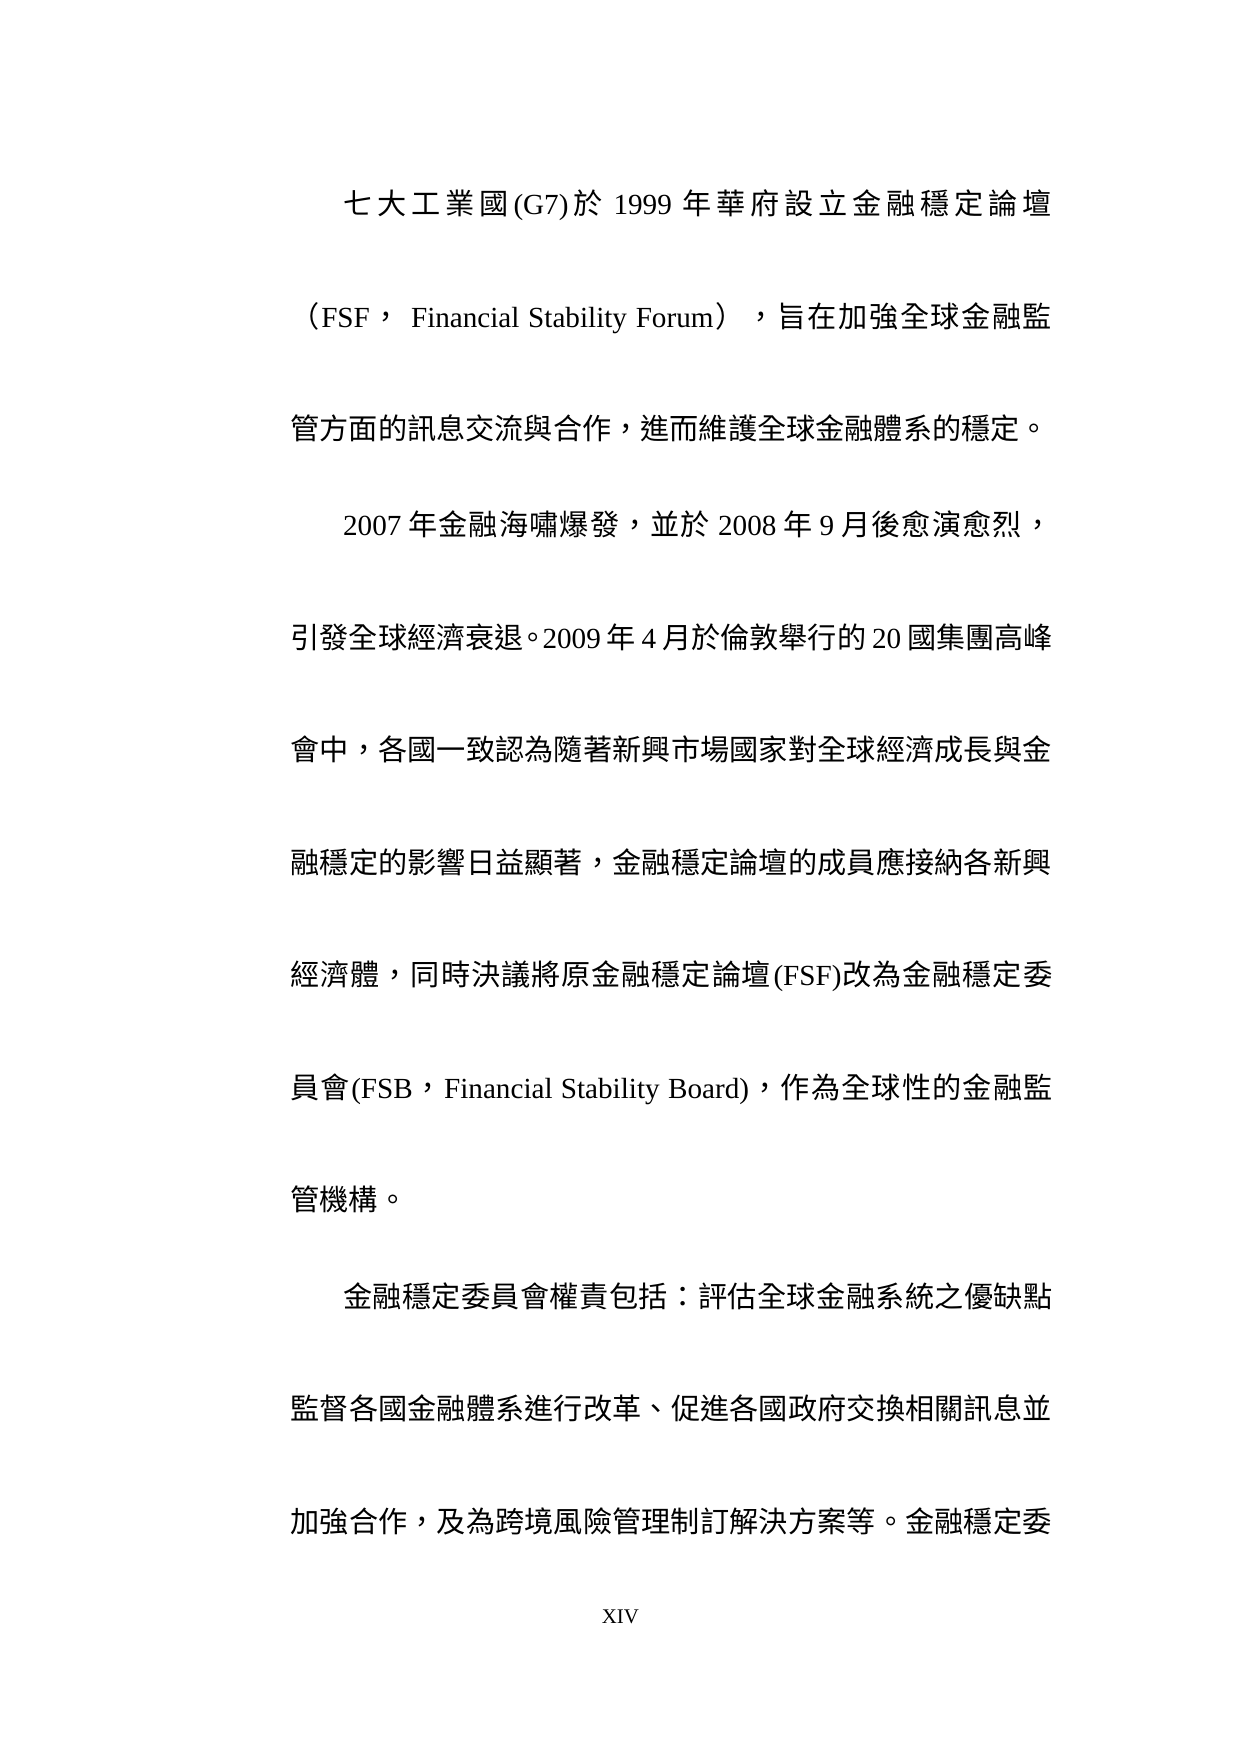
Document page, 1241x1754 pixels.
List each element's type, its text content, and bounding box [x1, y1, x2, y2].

subtitle 2007年金融海嘯爆發，並於2008年9月後愈演愈烈，引發全球經濟衰退。2009年4月於倫敦舉行的20國集團高峰會中，各國一致認為隨著新興市場國家對全球經濟成長與金融穩定的影響日益顯著，金融穩定論壇的成員應接納各新興經濟體，同時決議將原金融穩定論壇(FSF)改為金融穩定委員會(FSB，Financial Stability Board)，作為全球性的金融監管機構。 [290, 486, 1053, 1236]
subtitle 金融穩定委員會權責包括：評估全球金融系統之優缺點、監督各國金融體系進行改革、促進各國政府交換相關訊息並加強合作，及為跨境風險管理制訂解決方案等。金融穩定委員會成員機構包括24國央行、財政部等政府機關及主要國際金融機構和委員會，委員會主席為英國央行行長Mark Carney。 [290, 1257, 1053, 1557]
subtitle 七大工業國(G7)於1999年華府設立金融穩定論壇（FSF， Financial Stability Forum），旨在加強全球金融監管方面的訊息交流與合作，進而維護全球金融體系的穩定。 [290, 164, 1053, 464]
